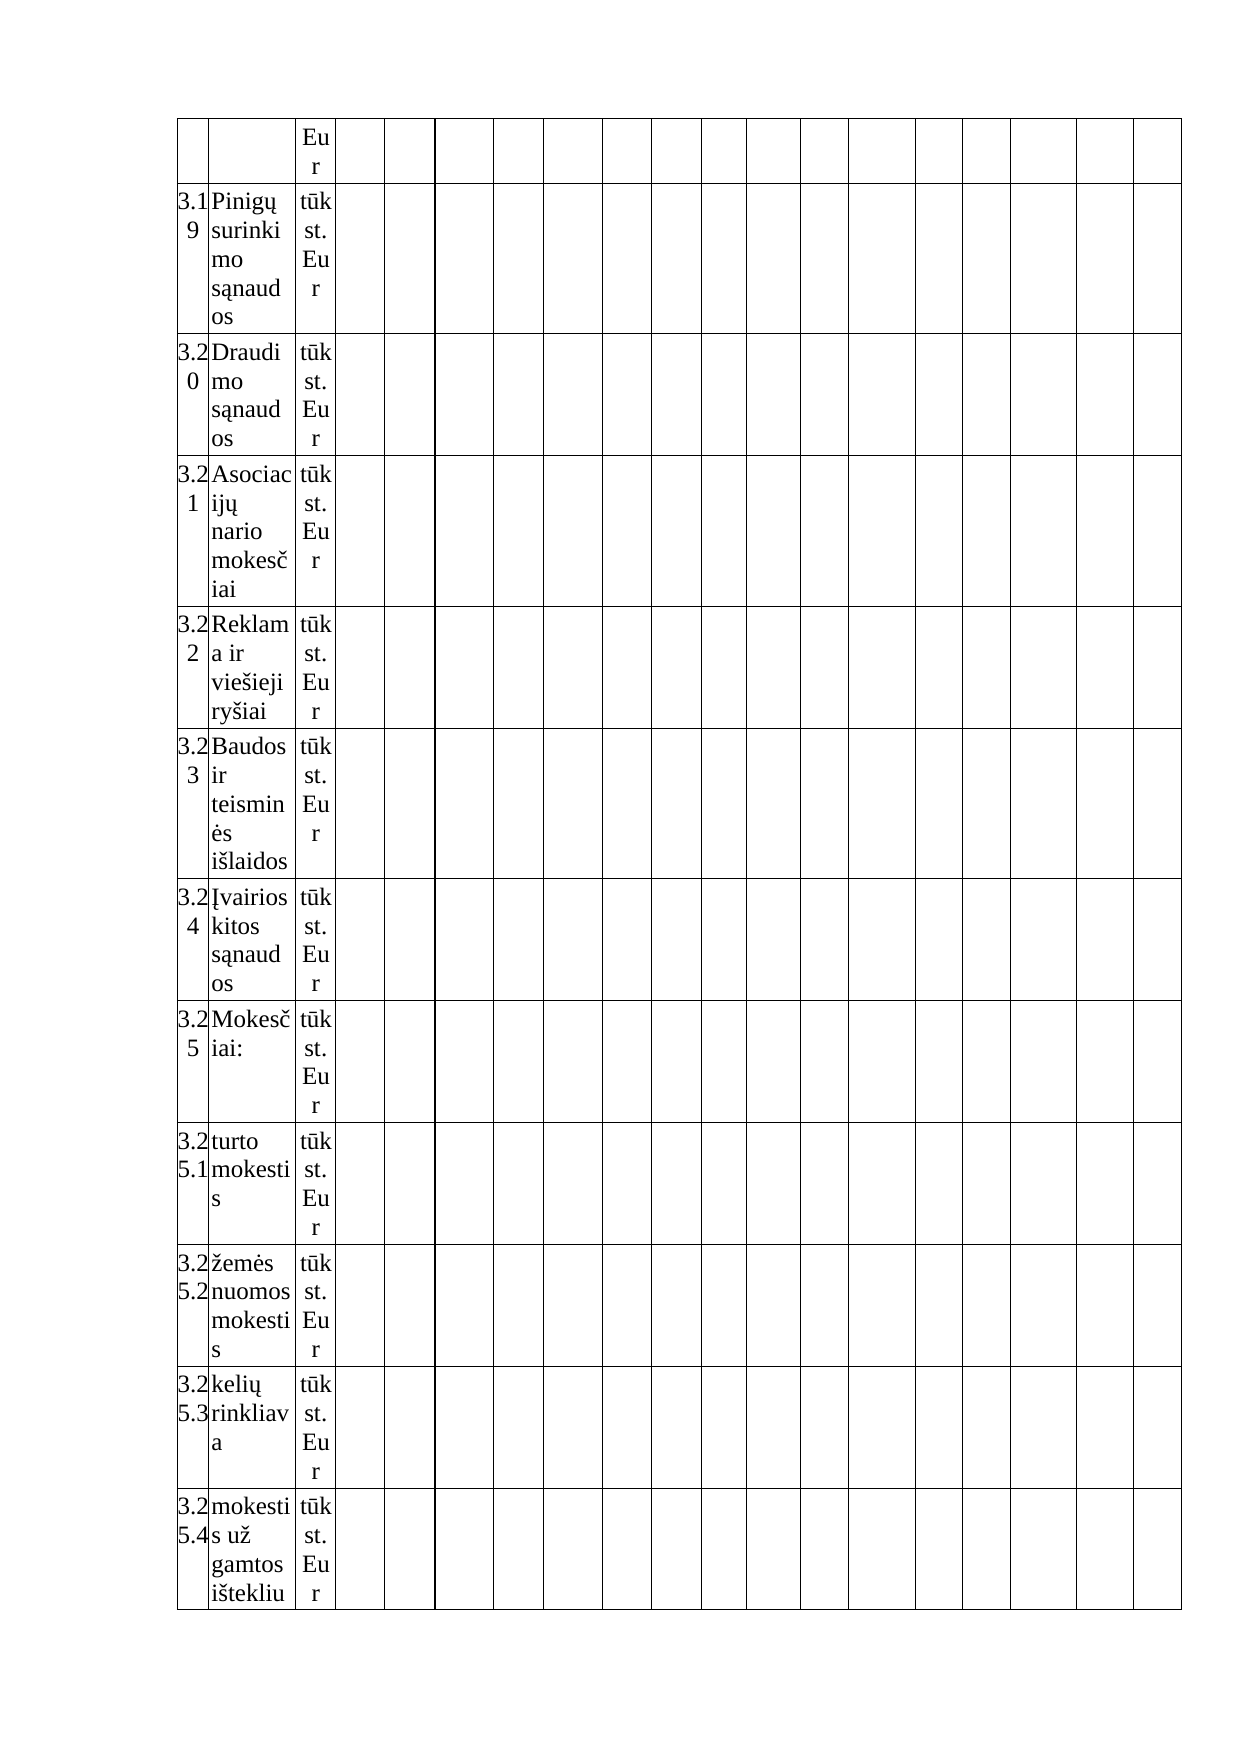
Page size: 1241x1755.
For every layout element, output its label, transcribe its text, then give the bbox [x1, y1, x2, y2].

table_cell [963, 879, 1010, 1000]
table_cell [849, 1245, 915, 1366]
table_cell [1011, 1001, 1076, 1122]
table_cell [544, 607, 602, 727]
table_cell [1134, 1245, 1181, 1366]
table_cell [916, 184, 962, 333]
table_cell [1134, 456, 1181, 606]
table_cell [1011, 184, 1076, 333]
table_cell [702, 729, 746, 878]
table_cell [916, 1489, 962, 1609]
table_cell [849, 729, 915, 878]
table_cell [385, 1489, 434, 1609]
table_cell [603, 1245, 651, 1366]
table_cell [916, 607, 962, 727]
table_cell Mokesčiai: [209, 1001, 295, 1122]
table_cell 3.19 [178, 184, 208, 333]
table_cell [801, 456, 848, 606]
table_cell [652, 729, 701, 878]
table_cell [436, 1367, 493, 1487]
table_cell [702, 119, 746, 182]
table_cell [385, 879, 434, 1000]
table_cell [494, 879, 543, 1000]
table_cell 3.25.4 [178, 1489, 208, 1609]
table_cell [544, 1123, 602, 1244]
table_cell [544, 184, 602, 333]
table_cell [801, 1245, 848, 1366]
table_cell tūkst. Eur [296, 607, 335, 727]
table_cell [336, 1123, 384, 1244]
table_cell [849, 1123, 915, 1244]
table_cell [801, 1489, 848, 1609]
table_cell [603, 334, 651, 455]
table_cell [916, 334, 962, 455]
table_cell [963, 1367, 1010, 1487]
table_cell [963, 607, 1010, 727]
table_cell [652, 456, 701, 606]
table_cell [603, 1489, 651, 1609]
table_cell [963, 729, 1010, 878]
table_cell Draudimo sąnaudos [209, 334, 295, 455]
table_cell [652, 879, 701, 1000]
table_cell [544, 119, 602, 182]
table_cell 3.20 [178, 334, 208, 455]
table_cell žemės nuomos mokestis [209, 1245, 295, 1366]
table_cell [603, 119, 651, 182]
table_cell [702, 1367, 746, 1487]
table_cell [1077, 1245, 1133, 1366]
table_cell tūkst. Eur [296, 1001, 335, 1122]
table_cell [603, 1001, 651, 1122]
table_cell [544, 879, 602, 1000]
table_cell [1077, 1489, 1133, 1609]
table_cell [1134, 1367, 1181, 1487]
table_cell [963, 1123, 1010, 1244]
table_cell [963, 1489, 1010, 1609]
table_cell [436, 456, 493, 606]
table_cell [544, 1489, 602, 1609]
table_cell [652, 1367, 701, 1487]
table_cell [1077, 607, 1133, 727]
table_cell [436, 1245, 493, 1366]
table_cell tūkst. Eur [296, 456, 335, 606]
table_cell [385, 119, 434, 182]
table_cell [849, 334, 915, 455]
table_cell [801, 184, 848, 333]
table_cell [494, 334, 543, 455]
table_cell [436, 1001, 493, 1122]
table_cell [916, 1367, 962, 1487]
table_cell [702, 1001, 746, 1122]
table_cell [747, 184, 800, 333]
table_cell [603, 607, 651, 727]
table_cell [916, 1123, 962, 1244]
table_cell [801, 119, 848, 182]
table_cell [494, 1001, 543, 1122]
table_cell [385, 1245, 434, 1366]
table_cell [702, 1245, 746, 1366]
table_cell [209, 119, 295, 182]
table_cell [1077, 334, 1133, 455]
table_cell [1011, 1245, 1076, 1366]
table_cell [801, 1367, 848, 1487]
table_cell [544, 1367, 602, 1487]
table_cell [494, 1245, 543, 1366]
table_cell [1077, 184, 1133, 333]
table_cell [603, 456, 651, 606]
table_cell [603, 184, 651, 333]
table_cell [1011, 879, 1076, 1000]
table_cell turto mokestis [209, 1123, 295, 1244]
table_cell [1134, 607, 1181, 727]
table_cell 3.22 [178, 607, 208, 727]
table_cell [916, 729, 962, 878]
table_cell Asociacijų nario mokesčiai [209, 456, 295, 606]
table_cell [385, 184, 434, 333]
table_cell [652, 1001, 701, 1122]
table_cell [1134, 1123, 1181, 1244]
table_cell [702, 607, 746, 727]
table_cell [747, 729, 800, 878]
table_cell [963, 1245, 1010, 1366]
table_cell Pinigų surinkimo sąnaudos [209, 184, 295, 333]
table_cell [747, 1001, 800, 1122]
table_cell [385, 729, 434, 878]
table_cell [652, 1245, 701, 1366]
table_cell [916, 879, 962, 1000]
table_cell Įvairios kitos sąnaudos [209, 879, 295, 1000]
table_cell [849, 1489, 915, 1609]
table_cell [801, 334, 848, 455]
table_cell [494, 607, 543, 727]
table_cell [702, 1123, 746, 1244]
table_cell [652, 1123, 701, 1244]
table_cell [702, 334, 746, 455]
table_cell [544, 1245, 602, 1366]
table_cell [801, 1001, 848, 1122]
table_cell [436, 1489, 493, 1609]
table_cell [1077, 1123, 1133, 1244]
table_cell [336, 456, 384, 606]
table_cell Baudos ir teisminės išlaidos [209, 729, 295, 878]
table_cell [544, 1001, 602, 1122]
table_cell [436, 119, 493, 182]
table_cell tūkst. Eur [296, 1367, 335, 1487]
table_cell [436, 1123, 493, 1244]
table_cell [494, 456, 543, 606]
table_cell [747, 1123, 800, 1244]
table_cell [963, 334, 1010, 455]
table_cell [336, 184, 384, 333]
table_cell [652, 607, 701, 727]
table_cell [336, 1245, 384, 1366]
table_cell [603, 1123, 651, 1244]
table_cell 3.23 [178, 729, 208, 878]
table_cell [801, 729, 848, 878]
table_cell 3.25 [178, 1001, 208, 1122]
table_cell [1134, 1489, 1181, 1609]
table_cell [1077, 879, 1133, 1000]
table_cell kelių rinkliava [209, 1367, 295, 1487]
table_cell [1077, 119, 1133, 182]
table_cell [747, 456, 800, 606]
table_cell [494, 1367, 543, 1487]
table_cell tūkst. Eur [296, 1489, 335, 1609]
table_cell [336, 119, 384, 182]
table_cell mokestis už gamtos ištekliu [209, 1489, 295, 1609]
table_cell [963, 456, 1010, 606]
table_cell [916, 456, 962, 606]
table_cell [801, 879, 848, 1000]
table_cell [1011, 334, 1076, 455]
table_cell [1077, 456, 1133, 606]
table_cell tūkst. Eur [296, 1123, 335, 1244]
table_cell tūkst. Eur [296, 879, 335, 1000]
table_cell [1011, 729, 1076, 878]
table_cell [494, 729, 543, 878]
table_cell [652, 334, 701, 455]
table_cell [849, 119, 915, 182]
table_cell [1011, 119, 1076, 182]
table_cell [1077, 729, 1133, 878]
table_cell [436, 729, 493, 878]
table_cell [1011, 1367, 1076, 1487]
table_cell [1077, 1367, 1133, 1487]
table_cell 3.21 [178, 456, 208, 606]
table_cell [916, 1001, 962, 1122]
table_cell [494, 184, 543, 333]
table_cell [747, 334, 800, 455]
table_cell [544, 334, 602, 455]
table_cell [916, 119, 962, 182]
table_cell [385, 334, 434, 455]
table_cell [385, 1367, 434, 1487]
table_cell [336, 334, 384, 455]
table_cell [1011, 1489, 1076, 1609]
table_cell [849, 607, 915, 727]
table_cell [494, 1123, 543, 1244]
table_cell 3.25.1 [178, 1123, 208, 1244]
table_cell [494, 119, 543, 182]
table_cell Reklama ir viešieji ryšiai [209, 607, 295, 727]
table_cell [1077, 1001, 1133, 1122]
table_cell [652, 184, 701, 333]
table_cell [336, 879, 384, 1000]
table_cell [1134, 879, 1181, 1000]
table_cell tūkst. Eur [296, 334, 335, 455]
table_cell [963, 184, 1010, 333]
table_cell [1134, 119, 1181, 182]
table_cell [178, 119, 208, 182]
table_cell [747, 879, 800, 1000]
table_cell [336, 607, 384, 727]
table_cell [544, 456, 602, 606]
table_cell [801, 607, 848, 727]
table_cell [801, 1123, 848, 1244]
table_cell [747, 607, 800, 727]
table_cell [385, 456, 434, 606]
table_cell [747, 119, 800, 182]
table_cell [963, 1001, 1010, 1122]
table_cell [963, 119, 1010, 182]
table_cell [702, 184, 746, 333]
table_cell 3.25.2 [178, 1245, 208, 1366]
table_cell [1011, 607, 1076, 727]
table_cell [385, 1123, 434, 1244]
table_cell [916, 1245, 962, 1366]
table_cell [436, 879, 493, 1000]
table_cell [849, 456, 915, 606]
table_cell [849, 1001, 915, 1122]
table_cell [702, 456, 746, 606]
table_cell [336, 729, 384, 878]
table_cell [1011, 1123, 1076, 1244]
table_cell [652, 119, 701, 182]
table_cell [652, 1489, 701, 1609]
table_cell 3.24 [178, 879, 208, 1000]
table_cell [436, 334, 493, 455]
table_cell [1134, 1001, 1181, 1122]
table_cell [1134, 334, 1181, 455]
table_cell [747, 1489, 800, 1609]
table_cell [336, 1001, 384, 1122]
table_cell [603, 1367, 651, 1487]
table_cell [494, 1489, 543, 1609]
table_cell tūkst. Eur [296, 729, 335, 878]
table_cell [1011, 456, 1076, 606]
table_cell 3.25.3 [178, 1367, 208, 1487]
table_cell [385, 607, 434, 727]
table_cell [702, 879, 746, 1000]
table_cell [436, 607, 493, 727]
table_cell Eur [296, 119, 335, 182]
table_cell tūkst. Eur [296, 184, 335, 333]
table_cell [336, 1489, 384, 1609]
table_cell [603, 729, 651, 878]
table_cell tūkst. Eur [296, 1245, 335, 1366]
table_cell [849, 879, 915, 1000]
table_cell [849, 1367, 915, 1487]
table_cell [702, 1489, 746, 1609]
table_cell [336, 1367, 384, 1487]
table_cell [385, 1001, 434, 1122]
table_cell [747, 1367, 800, 1487]
table_cell [544, 729, 602, 878]
table_cell [1134, 729, 1181, 878]
table_cell [747, 1245, 800, 1366]
table_cell [1134, 184, 1181, 333]
table_cell [603, 879, 651, 1000]
table_cell [436, 184, 493, 333]
table_cell [849, 184, 915, 333]
